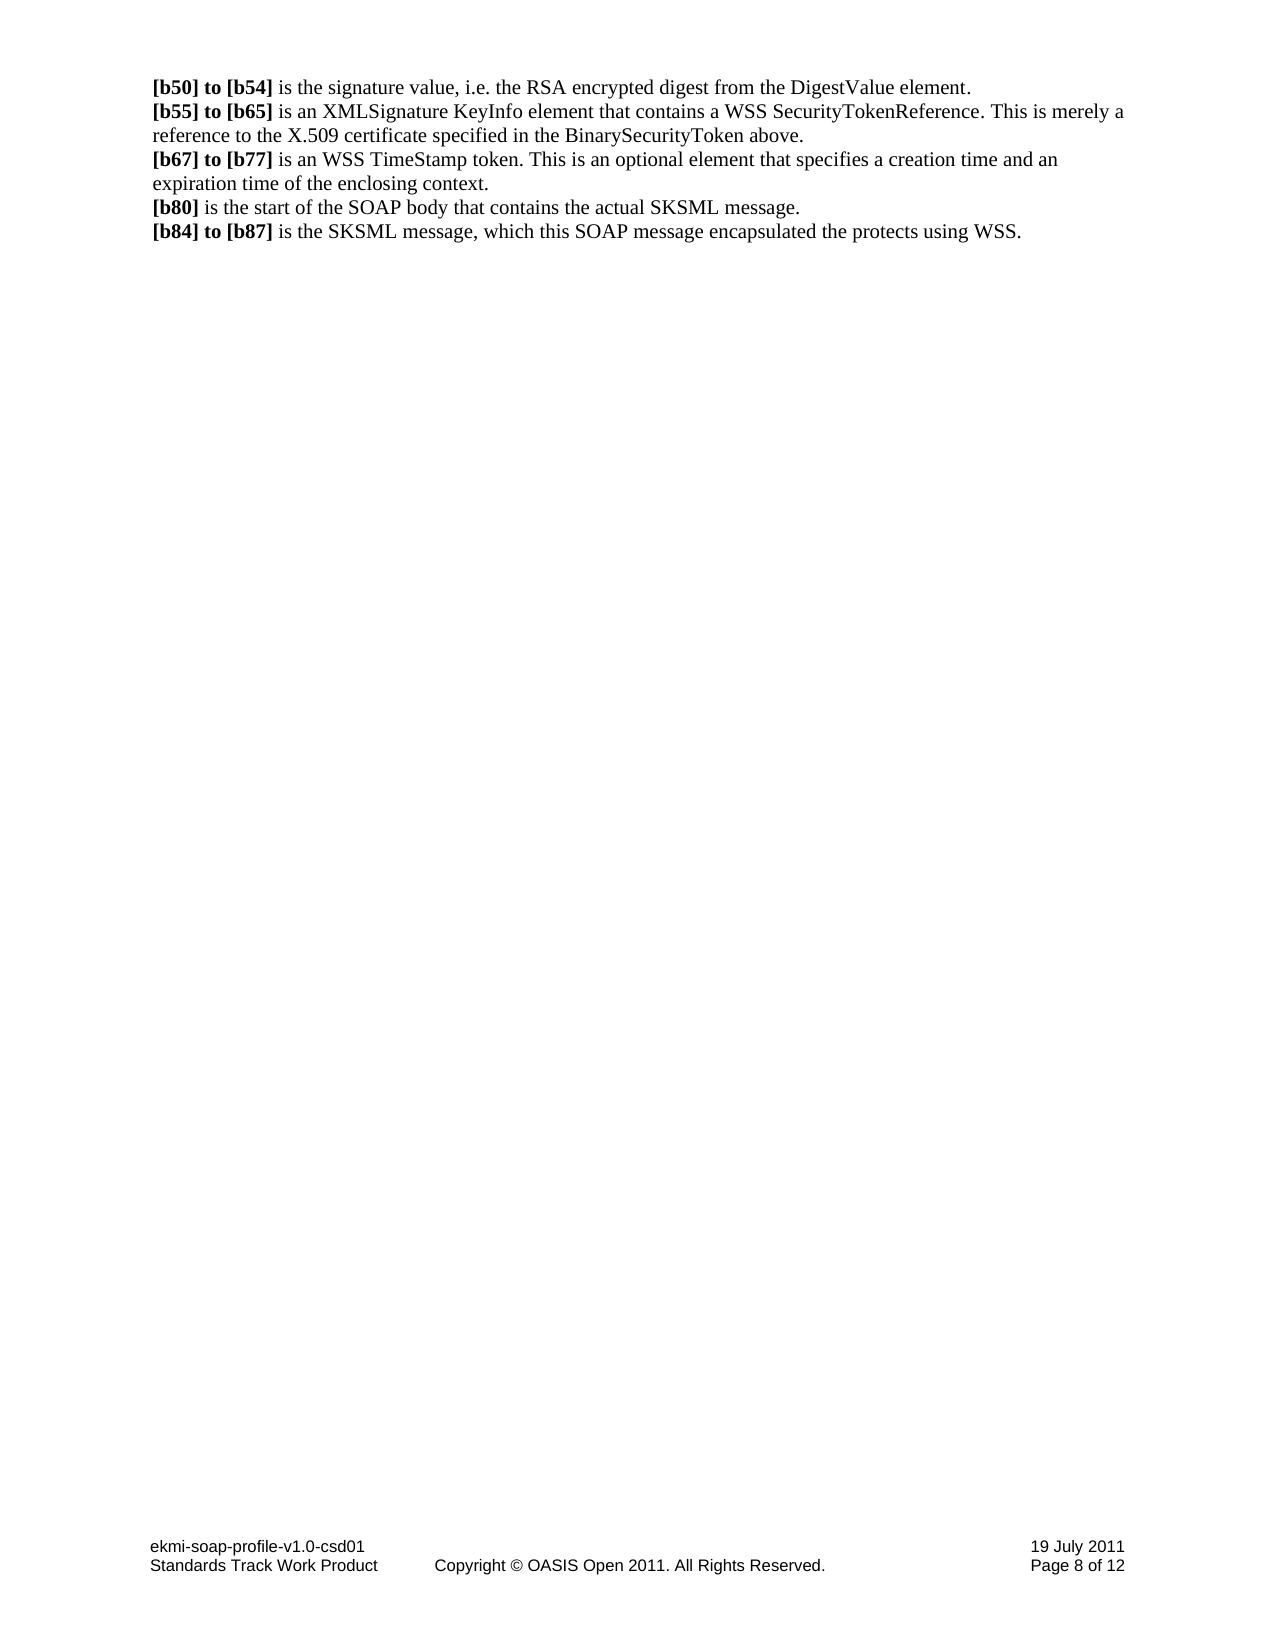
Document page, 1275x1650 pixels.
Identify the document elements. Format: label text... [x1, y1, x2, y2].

text [b80] is the start of the SOAP body that contains the actual SKSML message. [152, 195, 1125, 219]
text [b67] to [b77] is an WSS TimeStamp token. This is an optional element that specifies a creation time and an expiration time of the enclosing context. [152, 147, 1125, 195]
text [b50] to [b54] is the signature value, i.e. the RSA encrypted digest from the DigestValue element. [152, 75, 1125, 99]
text [b84] to [b87] is the SKSML message, which this SOAP message encapsulated the protects using WSS. [152, 219, 1125, 243]
text [b55] to [b65] is an XMLSignature KeyInfo element that contains a WSS SecurityTokenReference. This is merely a reference to the X.509 certificate specified in the BinarySecurityToken above. [152, 99, 1125, 147]
